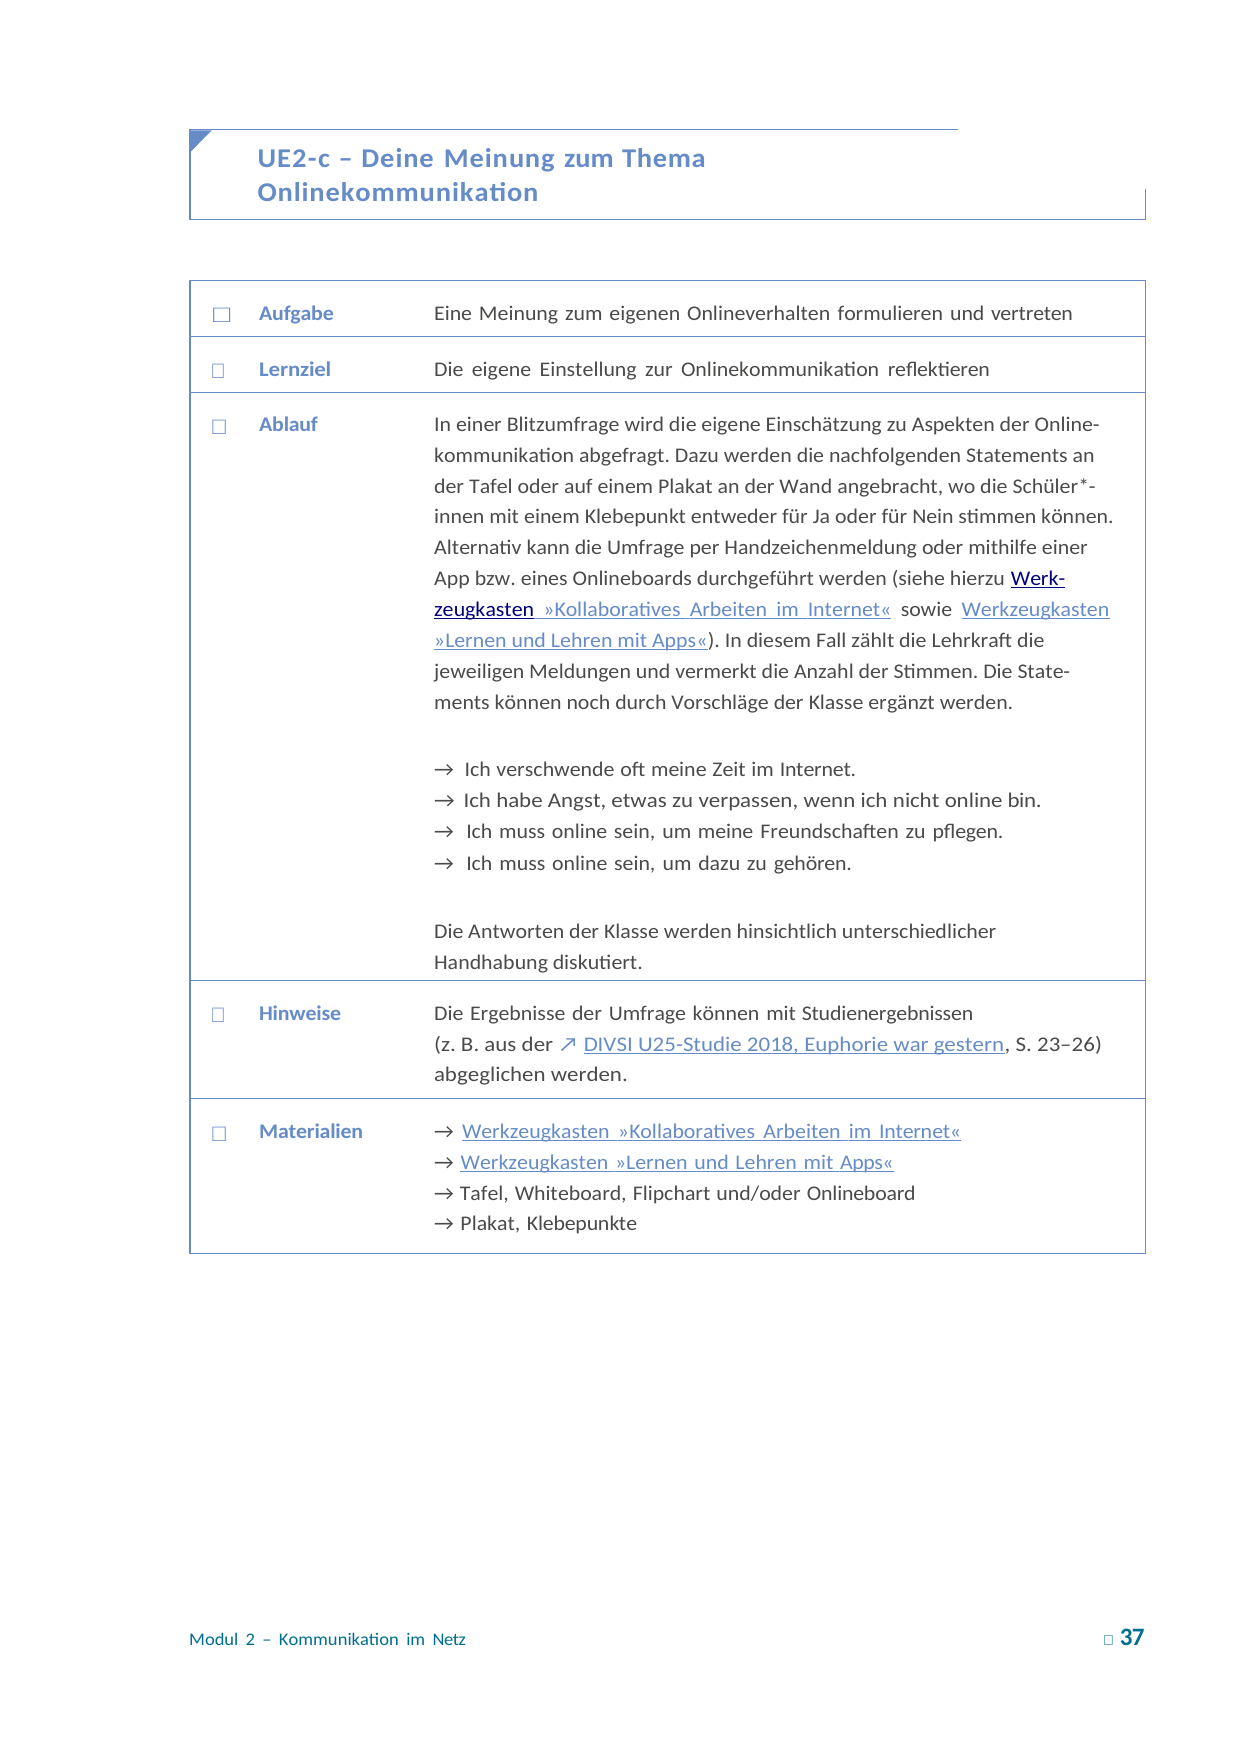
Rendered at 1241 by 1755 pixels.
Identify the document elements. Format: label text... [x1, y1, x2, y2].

table_cell Materialien [246, 1099, 400, 1253]
table_cell  [191, 337, 246, 392]
table_cell Hinweise [246, 981, 400, 1098]
table_cell  [191, 393, 246, 980]
table_header Eine Meinung zum eigenen Onlineverhalten formulieren und vertreten [400, 281, 1145, 336]
table_cell Lernziel [246, 337, 400, 392]
table_cell  [191, 1099, 246, 1253]
table_header Aufgabe [246, 281, 400, 336]
table_cell Die Ergebnisse der Umfrage können mit Studienergebnissen (z. B. aus der ↗ DIVSI U25-Studie 2018, Euphorie war gestern, S. 23–26) abgeglichen werden. [400, 981, 1145, 1098]
table_cell In einer Blitzumfrage wird die eigene Einschätzung zu Aspekten der Online- kommunikation abgefragt. Dazu werden die nachfolgenden Statements an der Tafel oder auf einem Plakat an der Wand angebracht, wo die Schüler*- innen mit einem Klebepunkt entweder für Ja oder für Nein stimmen können. Alternativ kann die Umfrage per Handzeichenmeldung oder mithilfe einer App bzw. eines Onlineboards durchgeführt werden (siehe hierzu Werk- zeugkasten »Kollaboratives Arbeiten im Internet« sowie Werkzeugkasten »Lernen und Lehren mit Apps«). In diesem Fall zählt die Lehrkraft die jeweiligen Meldungen und vermerkt die Anzahl der Stimmen. Die State- ments können noch durch Vorschläge der Klasse ergänzt werden. → Ich verschwende oft meine Zeit im Internet. → Ich habe Angst, etwas zu verpassen, wenn ich nicht online bin. → Ich muss online sein, um meine Freundschaften zu pflegen. → Ich muss online sein, um dazu zu gehören. Die Antworten der Klasse werden hinsichtlich unterschiedlicher Handhabung diskutiert. [400, 393, 1145, 980]
table_header UE2-c – Deine Meinung zum Thema [191, 130, 957, 189]
table_header  15 Min. [958, 129, 1146, 189]
table_cell Ablauf [246, 393, 400, 980]
table_cell Onlinekommunikation [191, 189, 1145, 219]
table_cell  [191, 981, 246, 1098]
table_cell → Werkzeugkasten »Kollaboratives Arbeiten im Internet« → Werkzeugkasten »Lernen und Lehren mit Apps« → Tafel, Whiteboard, Flipchart und/oder Onlineboard → Plakat, Klebepunkte [400, 1099, 1145, 1253]
table_header  [191, 281, 246, 336]
table_cell Die eigene Einstellung zur Onlinekommunikation reflektieren [400, 337, 1145, 392]
